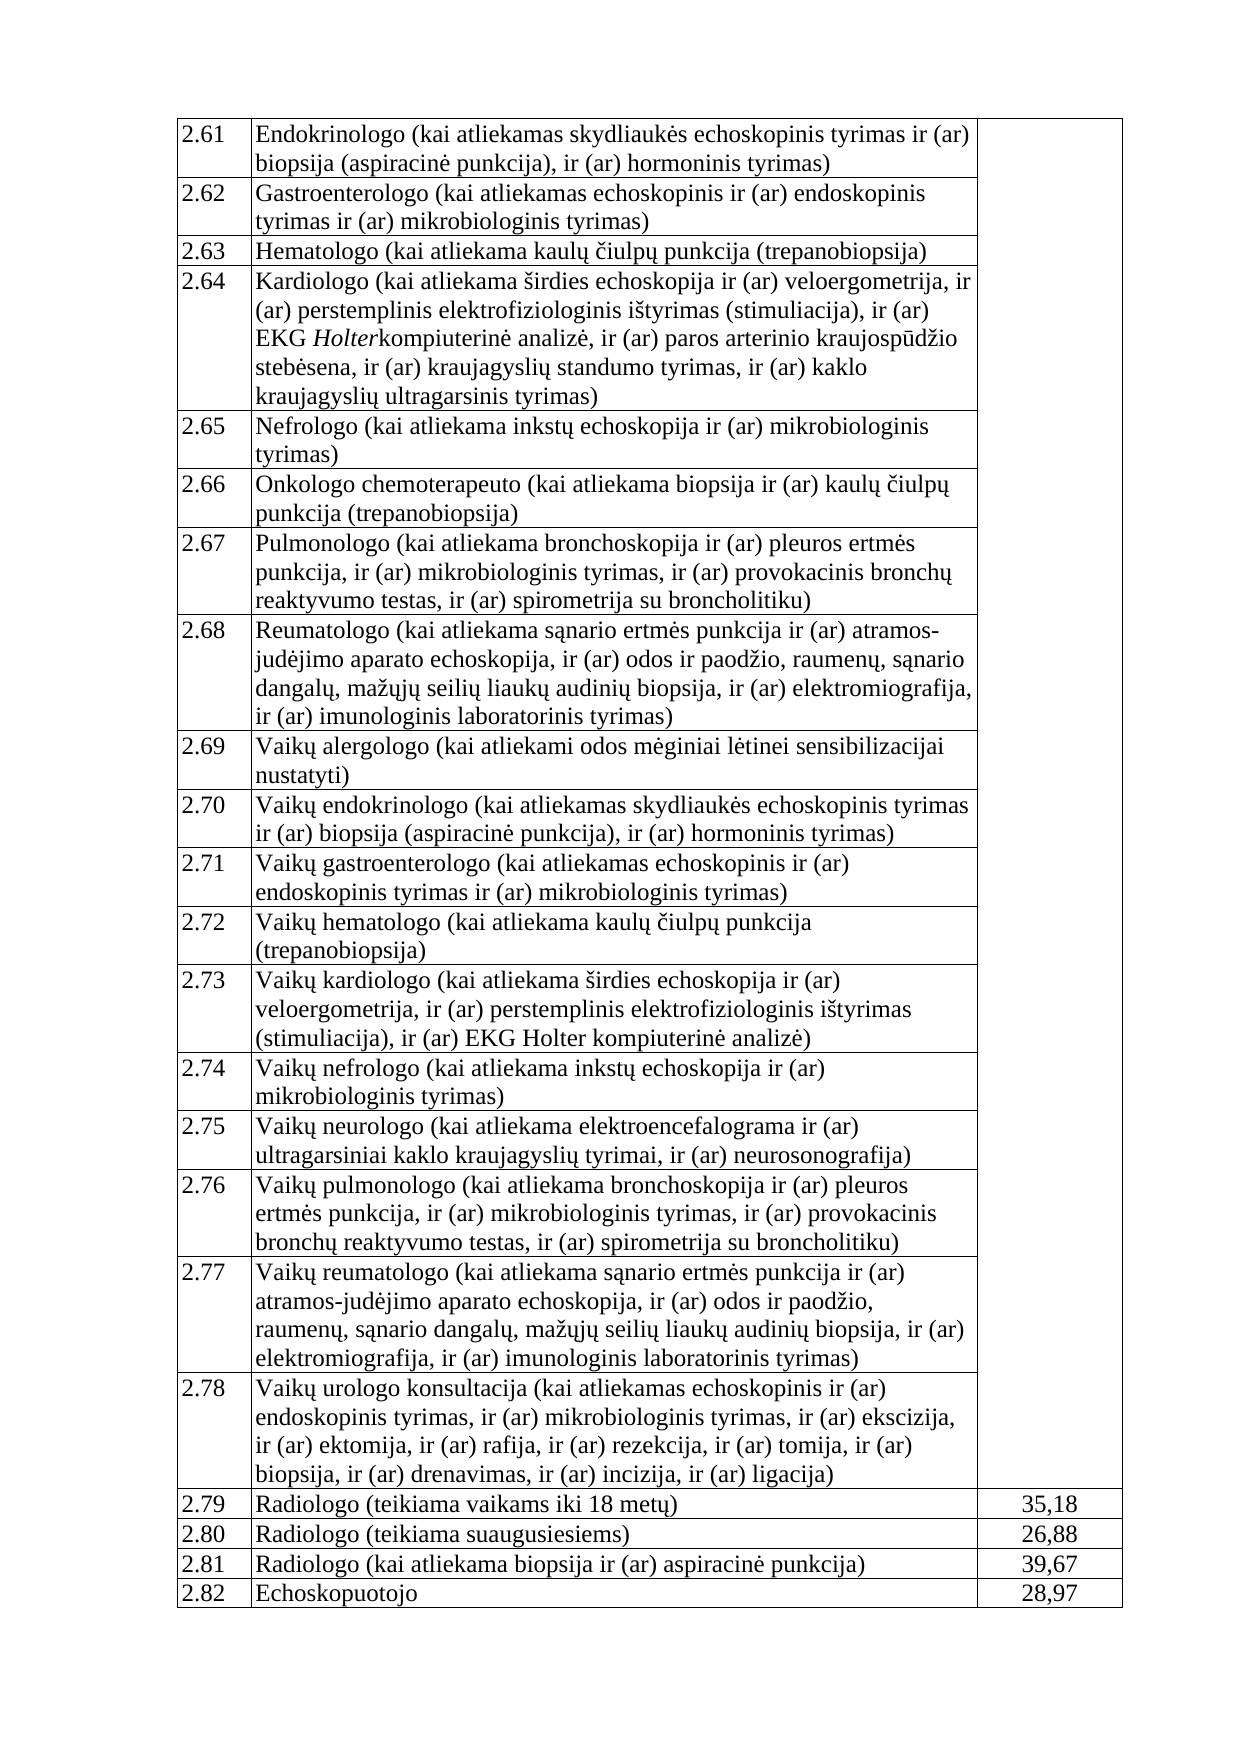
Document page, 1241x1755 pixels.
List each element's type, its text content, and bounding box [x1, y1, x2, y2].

table_cell Vaikų hematologo (kai atliekama kaulų čiulpų punkcija (trepanobiopsija) [252, 907, 977, 964]
table_cell Vaikų pulmonologo (kai atliekama bronchoskopija ir (ar) pleuros ertmės punkcija, ir (ar) mikrobiologinis tyrimas, ir (ar) provokacinis bronchų reaktyvumo testas, ir (ar) spirometrija su broncholitiku) [252, 1170, 977, 1256]
table_cell Hematologo (kai atliekama kaulų čiulpų punkcija (trepanobiopsija) [252, 236, 977, 265]
table_cell 2.68 [178, 615, 251, 730]
table_cell 2.71 [178, 848, 251, 906]
table_cell 2.75 [178, 1111, 251, 1169]
table_cell 2.63 [178, 236, 251, 265]
table_cell Radiologo (kai atliekama biopsija ir (ar) aspiracinė punkcija) [252, 1549, 977, 1577]
table_cell Vaikų urologo konsultacija (kai atliekamas echoskopinis ir (ar) endoskopinis tyrimas, ir (ar) mikrobiologinis tyrimas, ir (ar) ekscizija, ir (ar) ektomija, ir (ar) rafija, ir (ar) rezekcija, ir (ar) tomija, ir (ar) biopsija, ir (ar) drenavimas, ir (ar) incizija, ir (ar) ligacija) [252, 1373, 977, 1488]
table_cell Radiologo (teikiama suaugusiesiems) [252, 1519, 977, 1548]
table_cell 35,18 [978, 1489, 1122, 1518]
table_cell [978, 119, 1122, 1488]
table_cell Pulmonologo (kai atliekama bronchoskopija ir (ar) pleuros ertmės punkcija, ir (ar) mikrobiologinis tyrimas, ir (ar) provokacinis bronchų reaktyvumo testas, ir (ar) spirometrija su broncholitiku) [252, 528, 977, 614]
table_cell 2.61 [178, 119, 251, 177]
table_cell 2.65 [178, 411, 251, 468]
table_cell 39,67 [978, 1549, 1122, 1577]
table_cell Nefrologo (kai atliekama inkstų echoskopija ir (ar) mikrobiologinis tyrimas) [252, 411, 977, 468]
table_cell Vaikų nefrologo (kai atliekama inkstų echoskopija ir (ar) mikrobiologinis tyrimas) [252, 1053, 977, 1110]
table_cell 2.77 [178, 1257, 251, 1372]
table_cell 2.72 [178, 907, 251, 964]
table_cell Vaikų neurologo (kai atliekama elektroencefalograma ir (ar) ultragarsiniai kaklo kraujagyslių tyrimai, ir (ar) neurosonografija) [252, 1111, 977, 1169]
table_cell 2.62 [178, 178, 251, 235]
table_cell 2.82 [178, 1579, 251, 1607]
table_cell Echoskopuotojo [252, 1579, 977, 1607]
table_cell 26,88 [978, 1519, 1122, 1548]
table_cell 2.69 [178, 731, 251, 789]
table_cell Endokrinologo (kai atliekamas skydliaukės echoskopinis tyrimas ir (ar) biopsija (aspiracinė punkcija), ir (ar) hormoninis tyrimas) [252, 119, 977, 177]
table_cell Onkologo chemoterapeuto (kai atliekama biopsija ir (ar) kaulų čiulpų punkcija (trepanobiopsija) [252, 469, 977, 527]
table_cell Vaikų kardiologo (kai atliekama širdies echoskopija ir (ar) veloergometrija, ir (ar) perstemplinis elektrofiziologinis ištyrimas (stimuliacija), ir (ar) EKG Holter kompiuterinė analizė) [252, 965, 977, 1052]
table_cell 2.76 [178, 1170, 251, 1256]
table_cell 2.67 [178, 528, 251, 614]
table_cell 2.66 [178, 469, 251, 527]
table_cell 2.81 [178, 1549, 251, 1577]
table_cell 2.73 [178, 965, 251, 1052]
table_cell Vaikų alergologo (kai atliekami odos mėginiai lėtinei sensibilizacijai nustatyti) [252, 731, 977, 789]
table_cell Vaikų gastroenterologo (kai atliekamas echoskopinis ir (ar) endoskopinis tyrimas ir (ar) mikrobiologinis tyrimas) [252, 848, 977, 906]
table_cell Reumatologo (kai atliekama sąnario ertmės punkcija ir (ar) atramos-judėjimo aparato echoskopija, ir (ar) odos ir paodžio, raumenų, sąnario dangalų, mažųjų seilių liaukų audinių biopsija, ir (ar) elektromiografija, ir (ar) imunologinis laboratorinis tyrimas) [252, 615, 977, 730]
table_cell Vaikų endokrinologo (kai atliekamas skydliaukės echoskopinis tyrimas ir (ar) biopsija (aspiracinė punkcija), ir (ar) hormoninis tyrimas) [252, 790, 977, 847]
table_cell Radiologo (teikiama vaikams iki 18 metų) [252, 1489, 977, 1518]
table_cell 2.79 [178, 1489, 251, 1518]
table_cell 2.80 [178, 1519, 251, 1548]
table_cell Gastroenterologo (kai atliekamas echoskopinis ir (ar) endoskopinis tyrimas ir (ar) mikrobiologinis tyrimas) [252, 178, 977, 235]
table_cell 2.74 [178, 1053, 251, 1110]
table_cell 2.64 [178, 266, 251, 410]
table_cell Vaikų reumatologo (kai atliekama sąnario ertmės punkcija ir (ar) atramos-judėjimo aparato echoskopija, ir (ar) odos ir paodžio, raumenų, sąnario dangalų, mažųjų seilių liaukų audinių biopsija, ir (ar) elektromiografija, ir (ar) imunologinis laboratorinis tyrimas) [252, 1257, 977, 1372]
table_cell Kardiologo (kai atliekama širdies echoskopija ir (ar) veloergometrija, ir (ar) perstemplinis elektrofiziologinis ištyrimas (stimuliacija), ir (ar) EKG Holterkompiuterinė analizė, ir (ar) paros arterinio kraujospūdžio stebėsena, ir (ar) kraujagyslių standumo tyrimas, ir (ar) kaklo kraujagyslių ultragarsinis tyrimas) [252, 266, 977, 410]
table_cell 2.78 [178, 1373, 251, 1488]
table_cell 2.70 [178, 790, 251, 847]
table_cell 28,97 [978, 1579, 1122, 1607]
